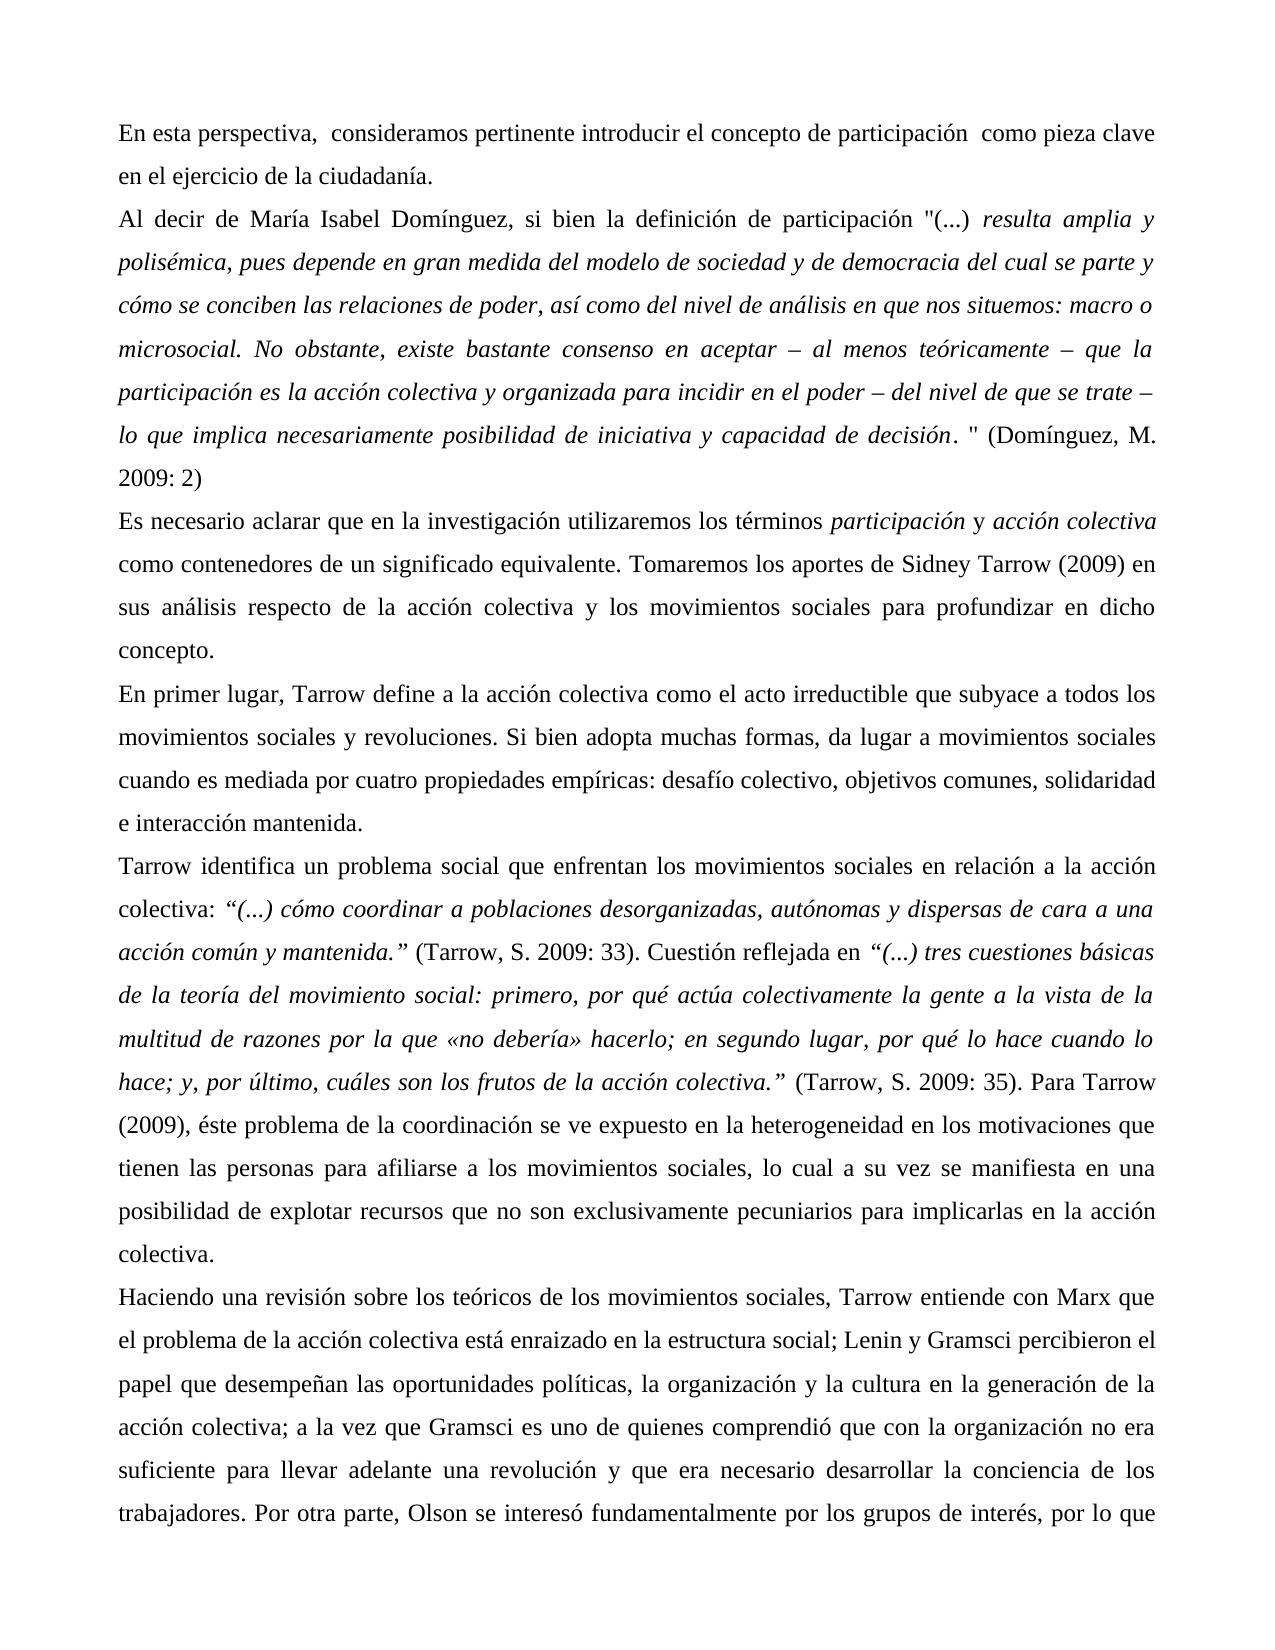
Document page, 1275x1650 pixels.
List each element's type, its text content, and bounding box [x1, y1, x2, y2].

text En esta perspectiva, consideramos pertinente introducir el concepto de participación como pieza clave en el ejercicio de la ciudadanía. [118, 118, 1157, 190]
text Haciendo una revisión sobre los teóricos de los movimientos sociales, Tarrow entiende con Marx que el problema de la acción colectiva está enraizado en la estructura social; Lenin y Gramsci percibieron el papel que desempeñan las oportunidades políticas, la organización y la cultura en la generación de la acción colectiva; a la vez que Gramsci es uno de quienes comprendió que con la organización no era suficiente para llevar adelante una revolución y que era necesario desarrollar la conciencia de los trabajadores. Por otra parte, Olson se interesó fundamentalmente por los grupos de interés, por lo que [118, 1282, 1157, 1527]
text Es necesario aclarar que en la investigación utilizaremos los términos participación y acción colectiva como contenedores de un significado equivalente. Tomaremos los aportes de Sidney Tarrow (2009) en sus análisis respecto de la acción colectiva y los movimientos sociales para profundizar en dicho concepto. [118, 506, 1157, 664]
text En primer lugar, Tarrow define a la acción colectiva como el acto irreductible que subyace a todos los movimientos sociales y revoluciones. Si bien adopta muchas formas, da lugar a movimientos sociales cuando es mediada por cuatro propiedades empíricas: desafío colectivo, objetivos comunes, solidaridad e interacción mantenida. [118, 679, 1157, 837]
text Tarrow identifica un problema social que enfrentan los movimientos sociales en relación a la acción colectiva: “(...) cómo coordinar a poblaciones desorganizadas, autónomas y dispersas de cara a una acción común y mantenida.” (Tarrow, S. 2009: 33). Cuestión reflejada en “(...) tres cuestiones básicas de la teoría del movimiento social: primero, por qué actúa colectivamente la gente a la vista de la multitud de razones por la que «no debería» hacerlo; en segundo lugar, por qué lo hace cuando lo hace; y, por último, cuáles son los frutos de la acción colectiva.” (Tarrow, S. 2009: 35). Para Tarrow (2009), éste problema de la coordinación se ve expuesto en la heterogeneidad en los motivaciones que tienen las personas para afiliarse a los movimientos sociales, lo cual a su vez se manifiesta en una posibilidad de explotar recursos que no son exclusivamente pecuniarios para implicarlas en la acción colectiva. [118, 851, 1157, 1268]
text Al decir de María Isabel Domínguez, si bien la definición de participación "(...) resulta amplia y polisémica, pues depende en gran medida del modelo de sociedad y de democracia del cual se parte y cómo se conciben las relaciones de poder, así como del nivel de análisis en que nos situemos: macro o microsocial. No obstante, existe bastante consenso en aceptar – al menos teóricamente – que la participación es la acción colectiva y organizada para incidir en el poder – del nivel de que se trate – lo que implica necesariamente posibilidad de iniciativa y capacidad de decisión. " (Domínguez, M. 2009: 2) [118, 204, 1157, 492]
